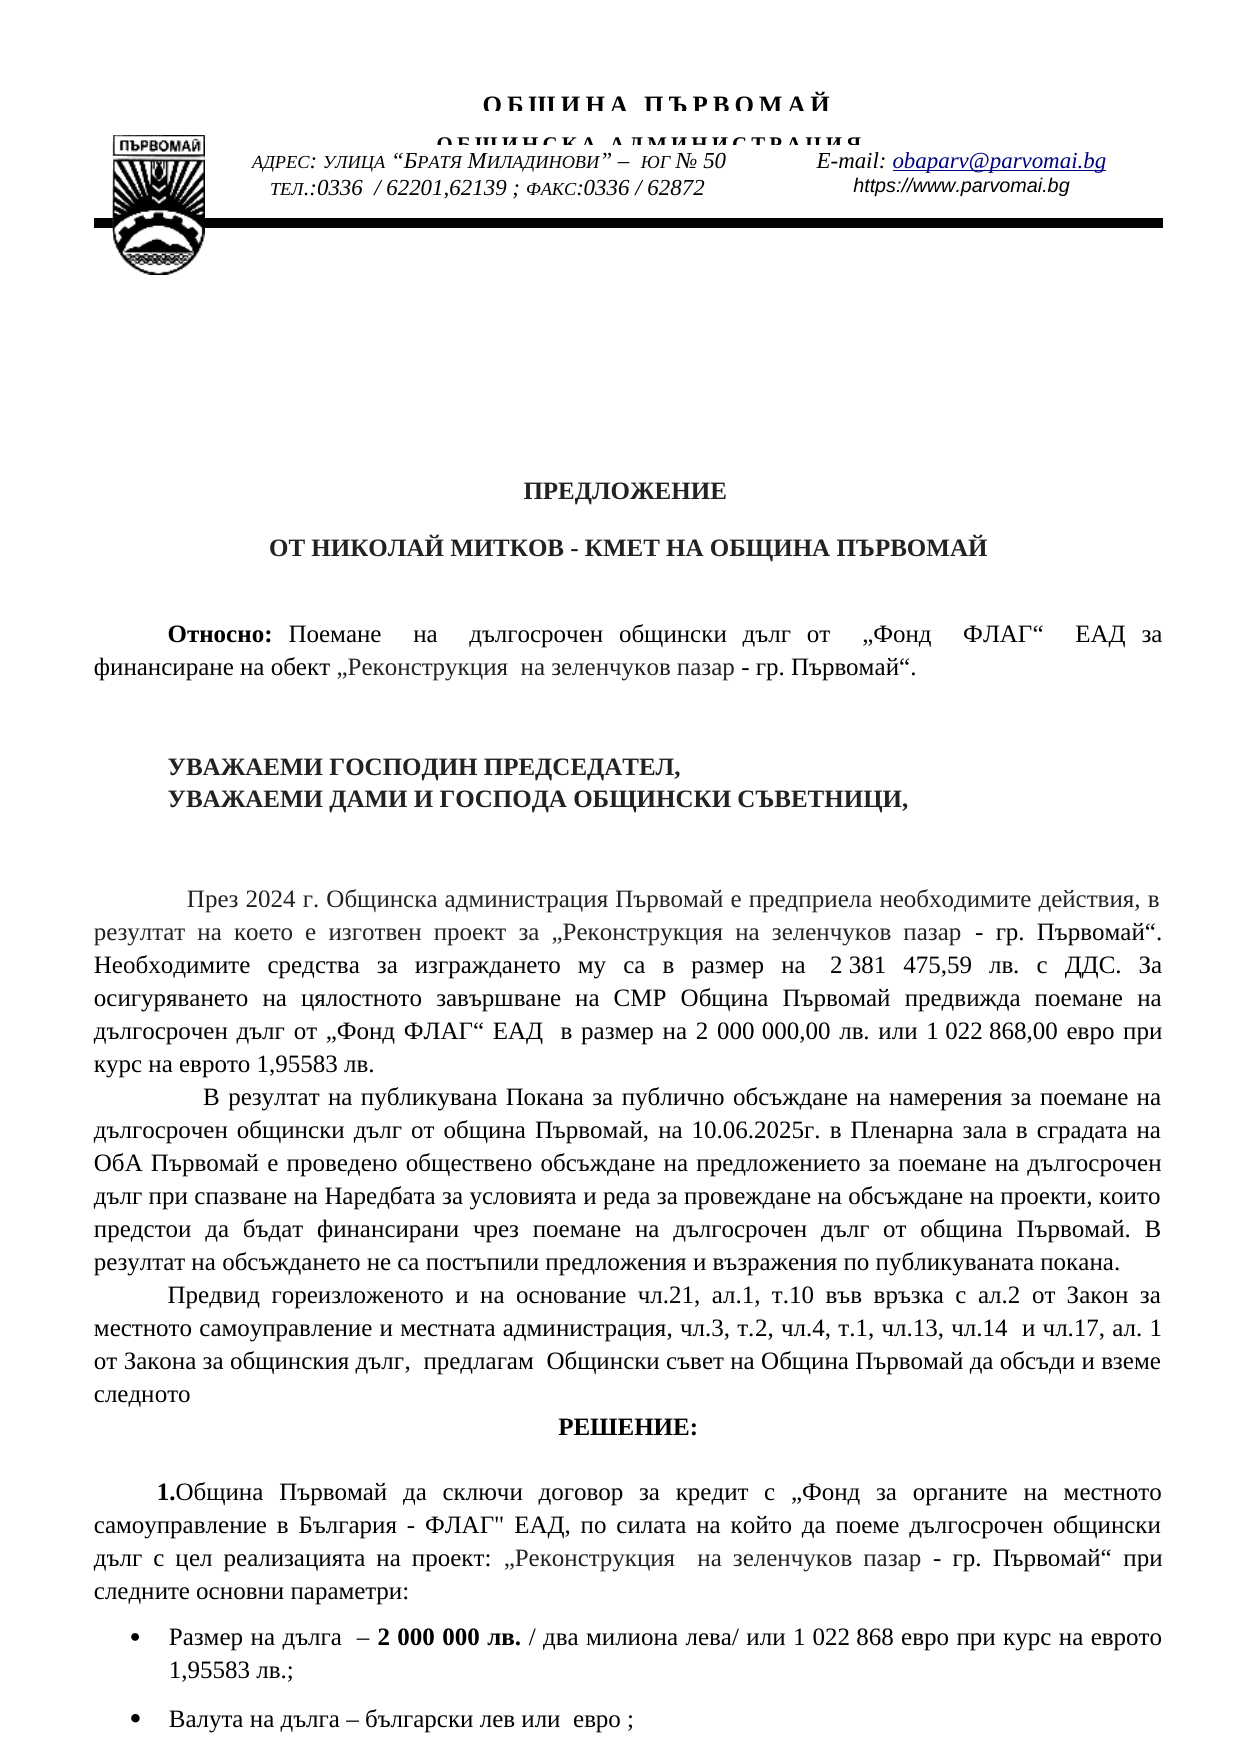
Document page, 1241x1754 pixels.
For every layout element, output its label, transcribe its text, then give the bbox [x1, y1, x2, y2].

text 1.Община Първомай да сключи договор за кредит с „Фонд за органите на местното самоуправление в България - ФЛАГ" ЕАД, по силата на който да поеме дългосрочен общински дълг с цел реализацията на проект: „Реконструкция на зеленчуков пазар - гр. Първомай“ при следните основни параметри: [94, 1477, 1162, 1605]
text Относно: Поемане на дългосрочен общински дълг от „Фонд ФЛАГ“ ЕАД за финансиране на обект „Реконструкция на зеленчуков пазар - гр. Първомай“. [94, 619, 1162, 681]
text През 2024 г. Общинска администрация Първомай е предприела необходимите действия, в резултат на което е изготвен проект за „Реконструкция на зеленчуков пазар - гр. Първомай“. Необходимите средства за изграждането му са в размер на 2 381 475,59 лв. с ДДС. За осигуряването на цялостното завършване на СМР Община Първомай предвижда поемане на дългосрочен дълг от „Фонд ФЛАГ“ ЕАД в размер на 2 000 000,00 лв. или 1 022 868,00 евро при курс на еврото 1,95583 лв. [94, 884, 1162, 1077]
text УВАЖАЕМИ ГОСПОДИН ПРЕДСЕДАТЕЛ, [94, 752, 1162, 780]
list Размер на дълга – 2 000 000 лв. / два милиона лева/ или 1 022 868 евро при курс на еврото 1,95583 лв.; [131, 1622, 1162, 1684]
text ОТ НИКОЛАЙ МИТКОВ - КМЕТ НА ОБЩИНА ПЪРВОМАЙ [94, 533, 1162, 562]
text Предвид гореизложеното и на основание чл.21, ал.1, т.10 във връзка с ал.2 от Закон за местното самоуправление и местната администрация, чл.3, т.2, чл.4, т.1, чл.13, чл.14 и чл.17, ал. 1 от Закона за общинския дълг, предлагам Общински съвет на Община Първомай да обсъди и вземе следното [94, 1280, 1162, 1408]
text В резултат на публикувана Покана за публично обсъждане на намерения за поемане на дългосрочен общински дълг от община Първомай, на 10.06.2025г. в Пленарна зала в сградата на ОбА Първомай е проведено обществено обсъждане на предложението за поемане на дългосрочен дълг при спазване на Наредбата за условията и реда за провеждане на обсъждане на проекти, които предстои да бъдат финансирани чрез поемане на дългосрочен дълг от община Първомай. В резултат на обсъждането не са постъпили предложения и възражения по публикуваната покана. [94, 1082, 1162, 1276]
text РЕШЕНИЕ: [94, 1412, 1162, 1441]
list Валута на дълга – български лев или евро ; [131, 1704, 1162, 1733]
text УВАЖАЕМИ ДАМИ И ГОСПОДА ОБЩИНСКИ СЪВЕТНИЦИ, [94, 784, 1162, 813]
text ПРЕДЛОЖЕНИЕ [94, 476, 1162, 504]
